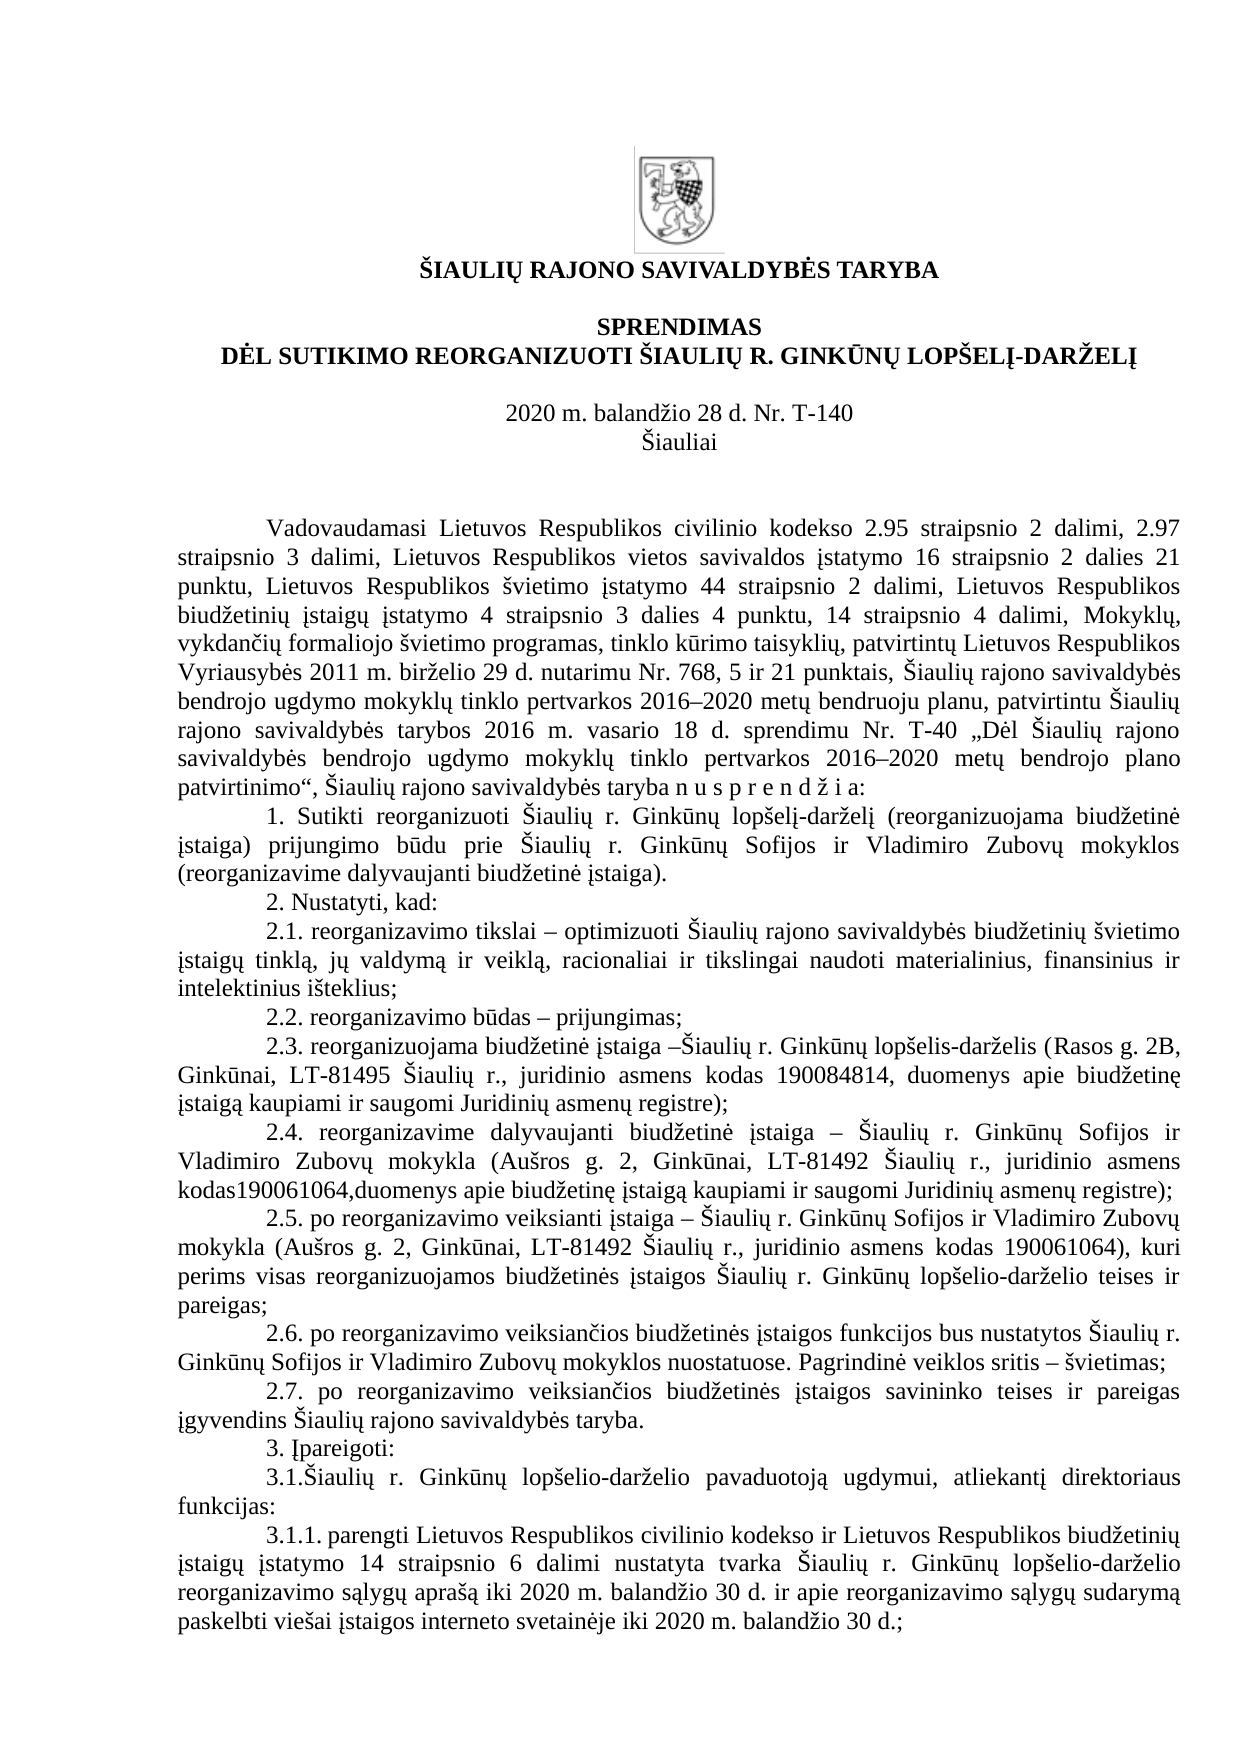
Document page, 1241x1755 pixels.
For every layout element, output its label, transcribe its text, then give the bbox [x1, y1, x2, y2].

text 2.4. reorganizavime dalyvaujanti biudžetinė įstaiga – Šiaulių r. Ginkūnų Sofijos ir Vladimiro Zubovų mokykla (Aušros g. 2, Ginkūnai, LT-81492 Šiaulių r., juridinio asmens kodas190061064,duomenys apie biudžetinę įstaigą kaupiami ir saugomi Juridinių asmenų registre); [177, 1117, 1181, 1203]
text DĖL SUTIKIMO REORGANIZUOTI ŠIAULIŲ R. GINKŪNŲ LOPŠELĮ-DARŽELĮ [177, 341, 1181, 370]
text Vadovaudamasi Lietuvos Respublikos civilinio kodekso 2.95 straipsnio 2 dalimi, 2.97 straipsnio 3 dalimi, Lietuvos Respublikos vietos savivaldos įstatymo 16 straipsnio 2 dalies 21 punktu, Lietuvos Respublikos švietimo įstatymo 44 straipsnio 2 dalimi, Lietuvos Respublikos biudžetinių įstaigų įstatymo 4 straipsnio 3 dalies 4 punktu, 14 straipsnio 4 dalimi, Mokyklų, vykdančių formaliojo švietimo programas, tinklo kūrimo taisyklių, patvirtintų Lietuvos Respublikos Vyriausybės 2011 m. birželio 29 d. nutarimu Nr. 768, 5 ir 21 punktais, Šiaulių rajono savivaldybės bendrojo ugdymo mokyklų tinklo pertvarkos 2016–2020 metų bendruoju planu, patvirtintu Šiaulių rajono savivaldybės tarybos 2016 m. vasario 18 d. sprendimu Nr. T-40 „Dėl Šiaulių rajono savivaldybės bendrojo ugdymo mokyklų tinklo pertvarkos 2016–2020 metų bendrojo plano patvirtinimo“, Šiaulių rajono savivaldybės taryba n u s p r e n d ž i a: [177, 513, 1181, 801]
text 2.6. po reorganizavimo veiksiančios biudžetinės įstaigos funkcijos bus nustatytos Šiaulių r. Ginkūnų Sofijos ir Vladimiro Zubovų mokyklos nuostatuose. Pagrindinė veiklos sritis – švietimas; [177, 1318, 1181, 1376]
text 3.1.1. parengti Lietuvos Respublikos civilinio kodekso ir Lietuvos Respublikos biudžetinių įstaigų įstatymo 14 straipsnio 6 dalimi nustatyta tvarka Šiaulių r. Ginkūnų lopšelio-darželio reorganizavimo sąlygų aprašą iki 2020 m. balandžio 30 d. ir apie reorganizavimo sąlygų sudarymą paskelbti viešai įstaigos interneto svetainėje iki 2020 m. balandžio 30 d.; [177, 1520, 1181, 1635]
text 3.1.Šiaulių r. Ginkūnų lopšelio-darželio pavaduotoją ugdymui, atliekantį direktoriaus funkcijas: [177, 1462, 1181, 1520]
text 2.5. po reorganizavimo veiksianti įstaiga – Šiaulių r. Ginkūnų Sofijos ir Vladimiro Zubovų mokykla (Aušros g. 2, Ginkūnai, LT-81492 Šiaulių r., juridinio asmens kodas 190061064), kuri perims visas reorganizuojamos biudžetinės įstaigos Šiaulių r. Ginkūnų lopšelio-darželio teises ir pareigas; [177, 1203, 1181, 1318]
text 2.7. po reorganizavimo veiksiančios biudžetinės įstaigos savininko teises ir pareigas įgyvendins Šiaulių rajono savivaldybės taryba. [177, 1376, 1181, 1433]
text 2020 m. balandžio 28 d. Nr. T-140 [177, 398, 1181, 427]
text 3. Įpareigoti: [177, 1433, 1181, 1462]
text ŠIAULIŲ RAJONO SAVIVALDYBĖS TARYBA [177, 255, 1181, 283]
text 2. Nustatyti, kad: [177, 887, 1181, 916]
text 2.2. reorganizavimo būdas – prijungimas; [177, 1002, 1181, 1031]
text Šiauliai [177, 427, 1181, 456]
text 1. Sutikti reorganizuoti Šiaulių r. Ginkūnų lopšelį-darželį (reorganizuojama biudžetinė įstaiga) prijungimo būdu prie Šiaulių r. Ginkūnų Sofijos ir Vladimiro Zubovų mokyklos (reorganizavime dalyvaujanti biudžetinė įstaiga). [177, 801, 1181, 887]
text SPRENDIMAS [177, 312, 1181, 341]
text 2.1. reorganizavimo tikslai – optimizuoti Šiaulių rajono savivaldybės biudžetinių švietimo įstaigų tinklą, jų valdymą ir veiklą, racionaliai ir tikslingai naudoti materialinius, finansinius ir intelektinius išteklius; [177, 916, 1181, 1002]
text 2.3. reorganizuojama biudžetinė įstaiga –Šiaulių r. Ginkūnų lopšelis-darželis (Rasos g. 2B, Ginkūnai, LT-81495 Šiaulių r., juridinio asmens kodas 190084814, duomenys apie biudžetinę įstaigą kaupiami ir saugomi Juridinių asmenų registre); [177, 1031, 1181, 1117]
